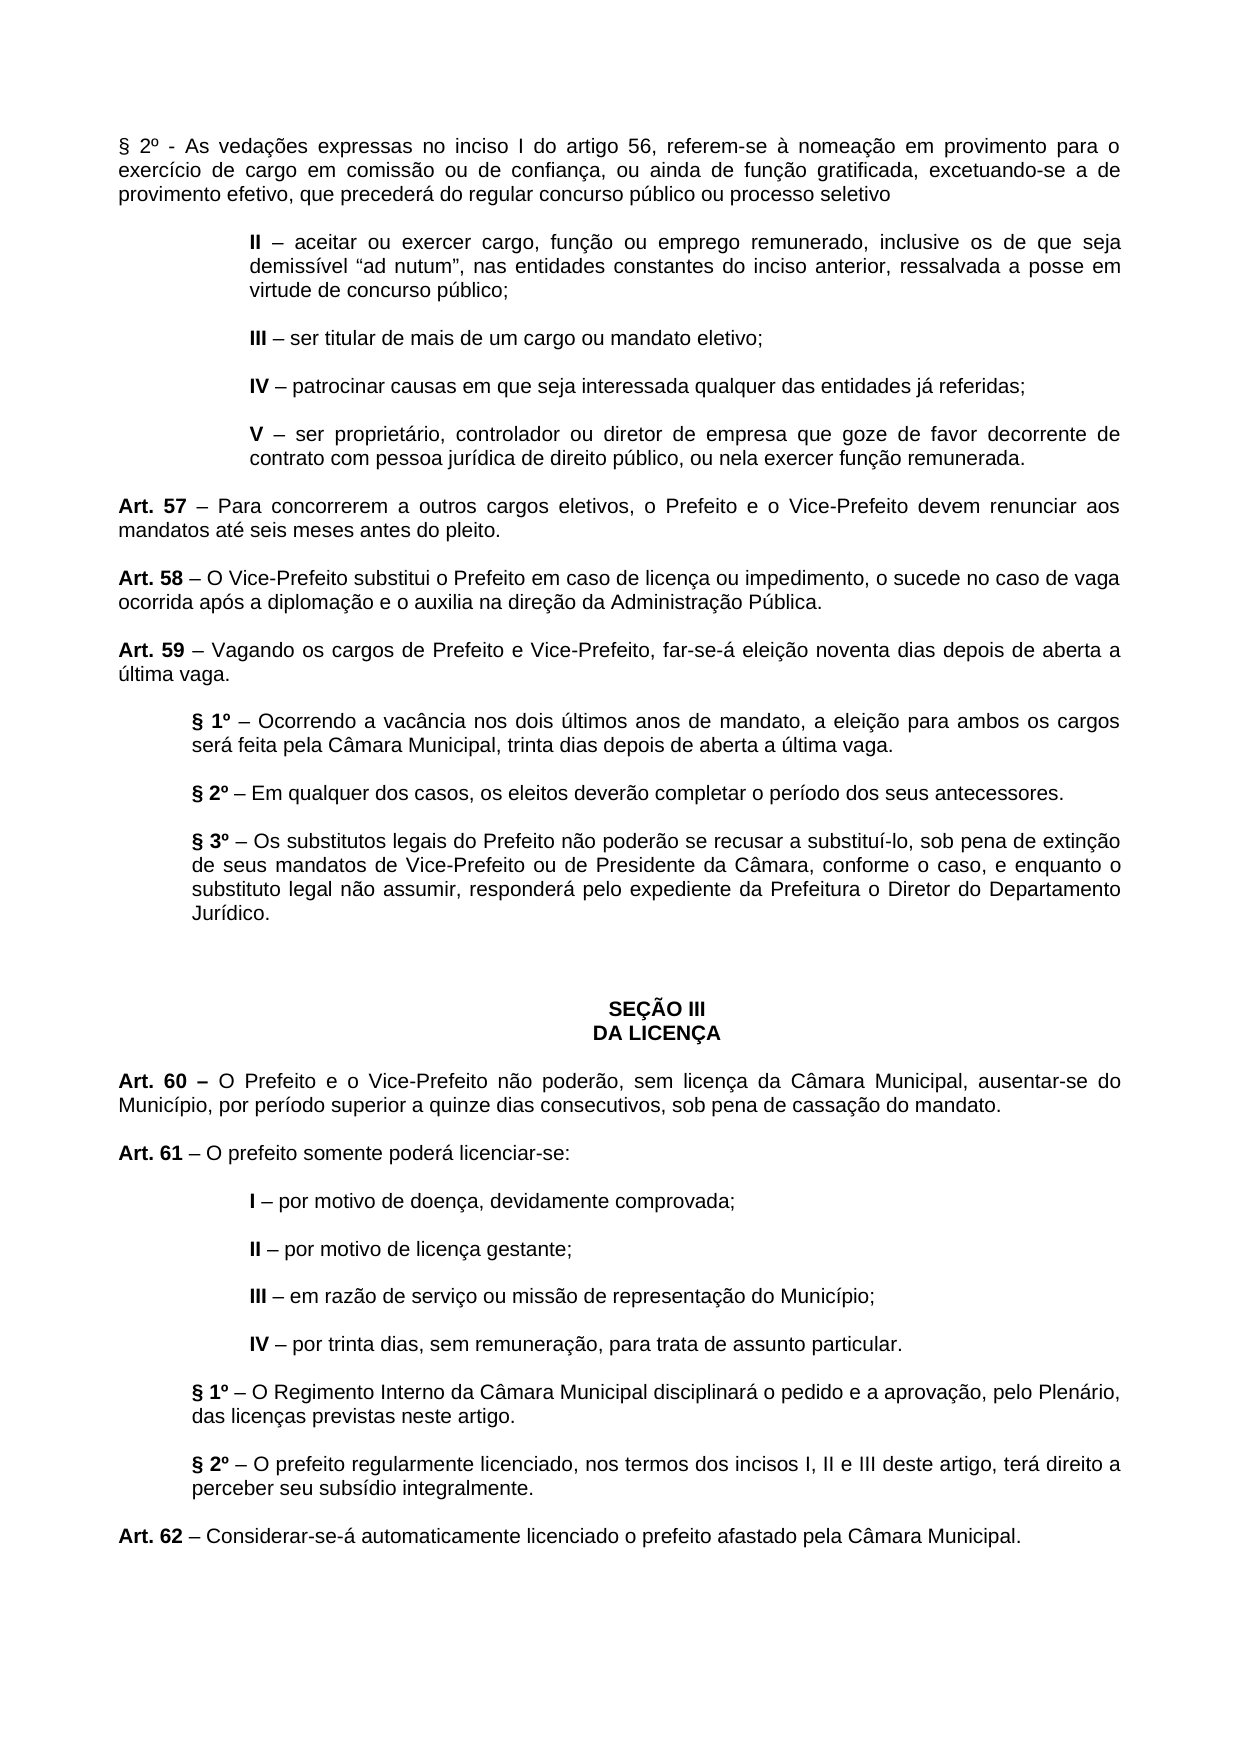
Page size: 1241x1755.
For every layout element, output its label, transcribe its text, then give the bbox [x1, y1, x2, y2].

text § 2º - As vedações expressas no inciso I do artigo 56, referem-se à nomeação em provimento para o exercício de cargo em comissão ou de confiança, ou ainda de função gratificada, excetuando-se a de provimento efetivo, que precederá do regular concurso público ou processo seletivo [118, 134, 1122, 206]
text § 1º – O Regimento Interno da Câmara Municipal disciplinará o pedido e a aprovação, pelo Plenário, das licenças previstas neste artigo. [192, 1380, 1122, 1428]
text Art. 58 – O Vice-Prefeito substitui o Prefeito em caso de licença ou impedimento, o sucede no caso de vaga ocorrida após a diplomação e o auxilia na direção da Administração Pública. [118, 566, 1122, 613]
text II – por motivo de licença gestante; [249, 1236, 1122, 1260]
text Art. 59 – Vagando os cargos de Prefeito e Vice-Prefeito, far-se-á eleição noventa dias depois de aberta a última vaga. [118, 637, 1122, 685]
text II – aceitar ou exercer cargo, função ou emprego remunerado, inclusive os de que seja demissível “ad nutum”, nas entidades constantes do inciso anterior, ressalvada a posse em virtude de concurso público; [249, 230, 1122, 302]
text Art. 60 – O Prefeito e o Vice-Prefeito não poderão, sem licença da Câmara Municipal, ausentar-se do Município, por período superior a quinze dias consecutivos, sob pena de cassação do mandato. [118, 1069, 1122, 1117]
text § 2º – O prefeito regularmente licenciado, nos termos dos incisos I, II e III deste artigo, terá direito a perceber seu subsídio integralmente. [192, 1452, 1122, 1500]
text SEÇÃO III [192, 997, 1122, 1021]
subtitle DA LICENÇA [192, 1021, 1122, 1045]
text III – em razão de serviço ou missão de representação do Município; [249, 1284, 1122, 1308]
text IV – patrocinar causas em que seja interessada qualquer das entidades já referidas; [249, 374, 1122, 398]
text I – por motivo de doença, devidamente comprovada; [249, 1188, 1122, 1212]
text Art. 61 – O prefeito somente poderá licenciar-se: [118, 1141, 1122, 1164]
text IV – por trinta dias, sem remuneração, para trata de assunto particular. [249, 1332, 1122, 1356]
text Art. 57 – Para concorrerem a outros cargos eletivos, o Prefeito e o Vice-Prefeito devem renunciar aos mandatos até seis meses antes do pleito. [118, 494, 1122, 542]
text § 3º – Os substitutos legais do Prefeito não poderão se recusar a substituí-lo, sob pena de extinção de seus mandatos de Vice-Prefeito ou de Presidente da Câmara, conforme o caso, e enquanto o substituto legal não assumir, responderá pelo expediente da Prefeitura o Diretor do Departamento Jurídico. [192, 829, 1122, 925]
text Art. 62 – Considerar-se-á automaticamente licenciado o prefeito afastado pela Câmara Municipal. [118, 1524, 1122, 1548]
text V – ser proprietário, controlador ou diretor de empresa que goze de favor decorrente de contrato com pessoa jurídica de direito público, ou nela exercer função remunerada. [249, 422, 1122, 470]
text § 2º – Em qualquer dos casos, os eleitos deverão completar o período dos seus antecessores. [192, 781, 1122, 805]
text III – ser titular de mais de um cargo ou mandato eletivo; [249, 326, 1122, 350]
text § 1º – Ocorrendo a vacância nos dois últimos anos de mandato, a eleição para ambos os cargos será feita pela Câmara Municipal, trinta dias depois de aberta a última vaga. [192, 709, 1122, 757]
